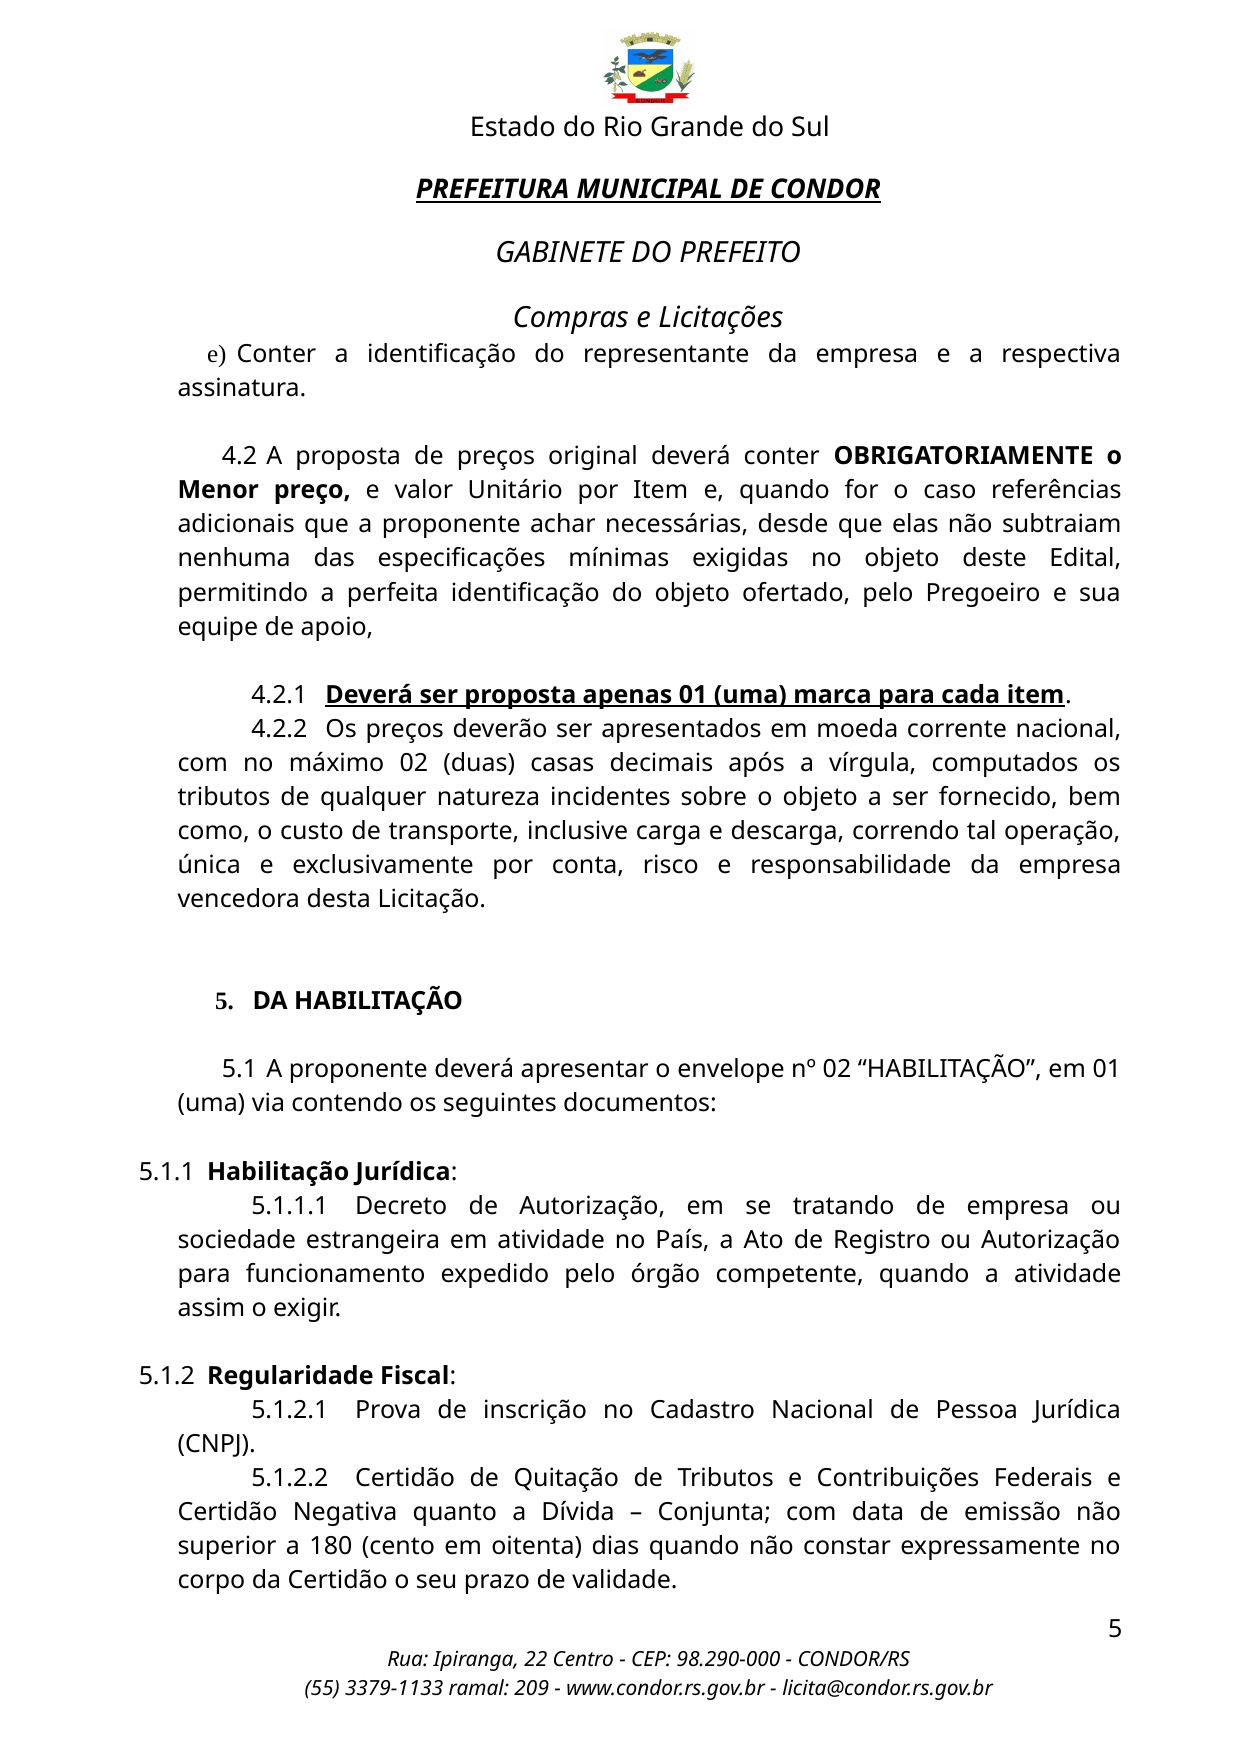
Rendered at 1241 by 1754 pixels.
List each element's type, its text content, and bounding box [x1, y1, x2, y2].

list Decreto de Autorização, em se tratando de empresa ou sociedade estrangeira em atividade no País, a Ato de Registro ou Autorização para funcionamento expedido pelo órgão competente, quando a atividade assim o exigir. [177, 1187, 1122, 1323]
list Certidão de Quitação de Tributos e Contribuições Federais e Certidão Negativa quanto a Dívida – Conjunta; com data de emissão não superior a 180 (cento em oitenta) dias quando não constar expressamente no corpo da Certidão o seu prazo de validade. [177, 1460, 1122, 1596]
list Os preços deverão ser apresentados em moeda corrente nacional, com no máximo 02 (duas) casas decimais após a vírgula, computados os tributos de qualquer natureza incidentes sobre o objeto a ser fornecido, bem como, o custo de transporte, inclusive carga e descarga, correndo tal operação, única e exclusivamente por conta, risco e responsabilidade da empresa vencedora desta Licitação. [177, 710, 1122, 915]
list Habilitação Jurídica: [138, 1153, 1122, 1187]
list DA HABILITAÇÃO [215, 983, 1122, 1017]
list Prova de inscrição no Cadastro Nacional de Pessoa Jurídica (CNPJ). [177, 1392, 1122, 1460]
list Regularidade Fiscal: [138, 1358, 1122, 1392]
list Conter a identificação do representante da empresa e a respectiva assinatura. [177, 336, 1122, 404]
list A proponente deverá apresentar o envelope nº 02 “HABILITAÇÃO”, em 01 (uma) via contendo os seguintes documentos: [177, 1051, 1122, 1119]
list A proposta de preços original deverá conter OBRIGATORIAMENTE o Menor preço, e valor Unitário por Item e, quando for o caso referências adicionais que a proponente achar necessárias, desde que elas não subtraiam nenhuma das especificações mínimas exigidas no objeto deste Edital, permitindo a perfeita identificação do objeto ofertado, pelo Pregoeiro e sua equipe de apoio, [177, 438, 1122, 642]
list Deverá ser proposta apenas 01 (uma) marca para cada item. [177, 676, 1122, 710]
